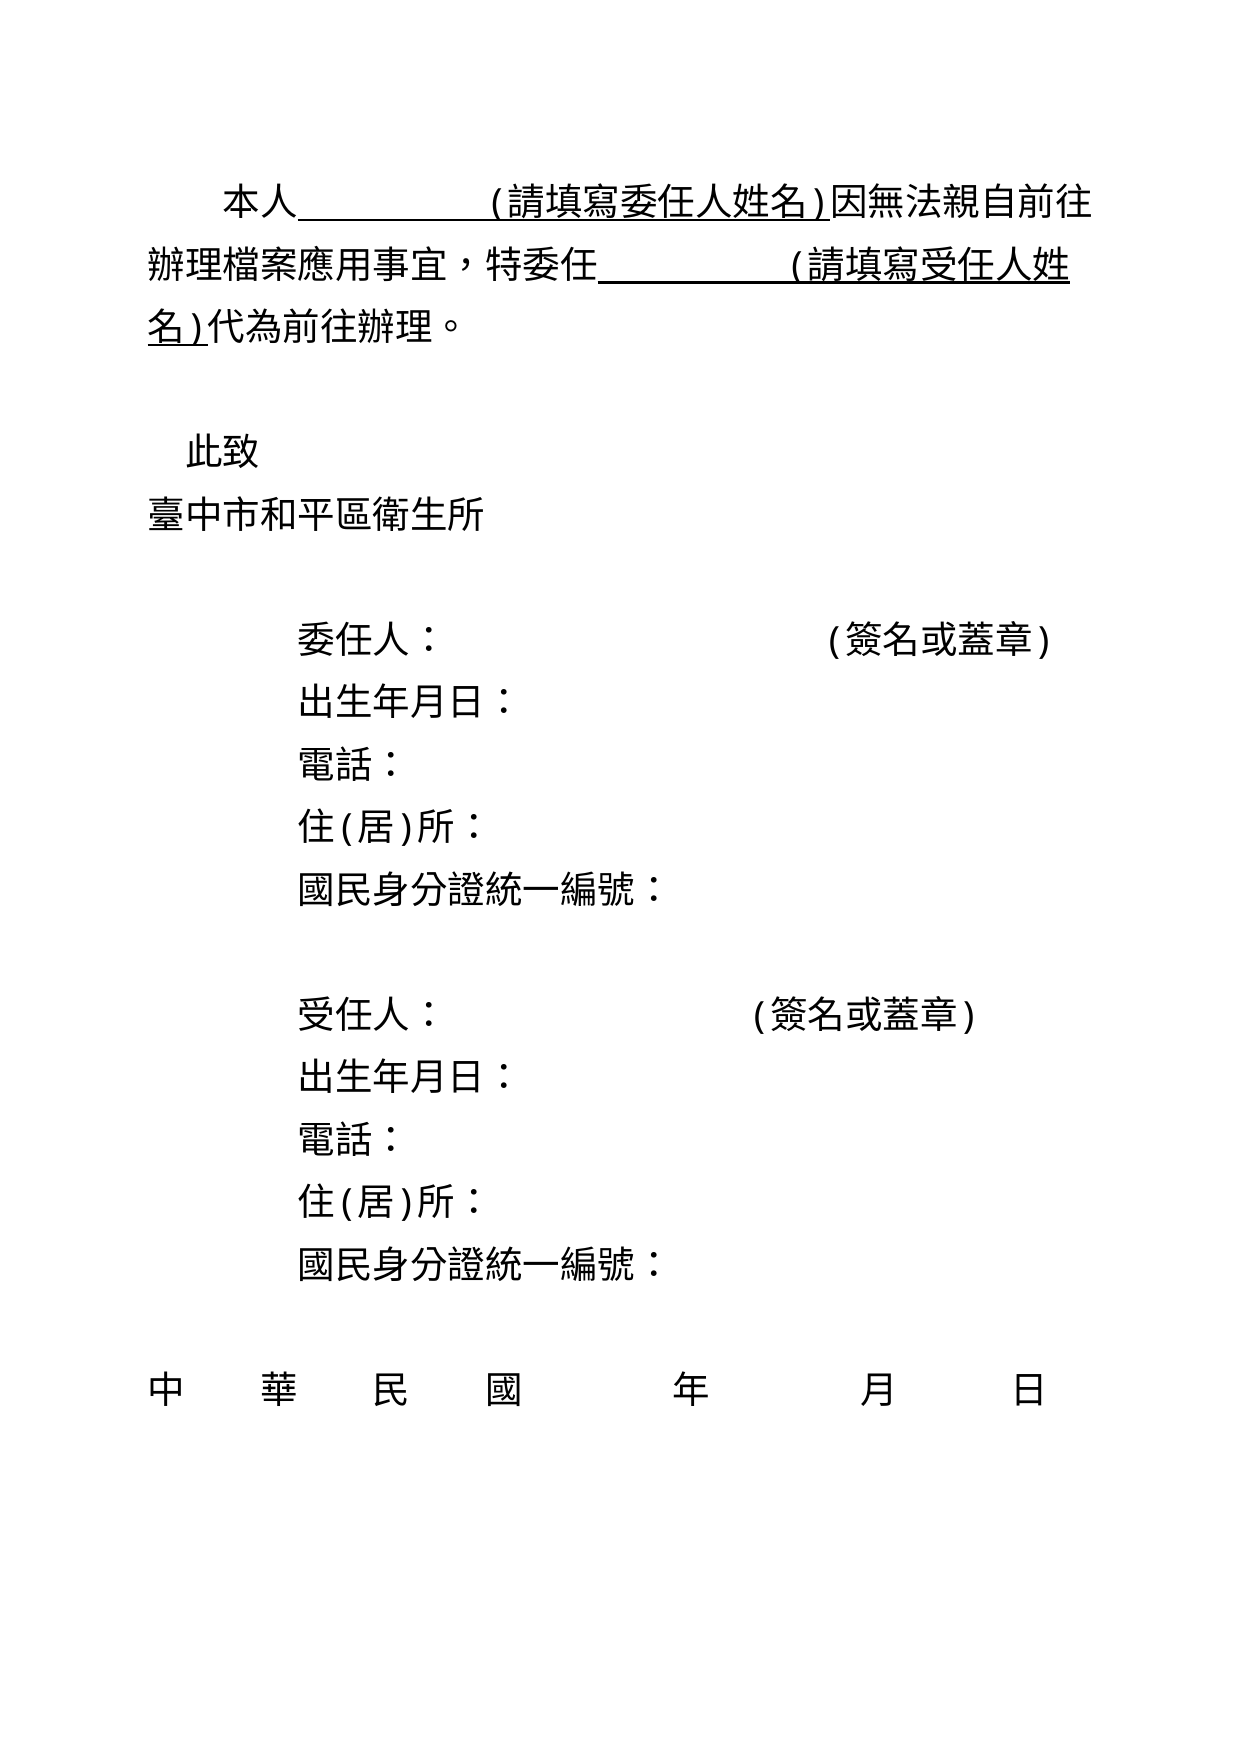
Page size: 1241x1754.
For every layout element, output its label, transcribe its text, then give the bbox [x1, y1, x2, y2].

subtitle 電話： [148, 720, 1107, 783]
subtitle 出生年月日： [148, 658, 1107, 720]
subtitle 住(居)所： [148, 783, 1107, 845]
subtitle 受任人： (簽名或蓋章) [148, 970, 1107, 1033]
subtitle 國民身分證統一編號： [148, 1220, 1107, 1283]
subtitle 此致 [148, 408, 1107, 470]
subtitle 本人 (請填寫委任人姓名)因無法親自前往辦理檔案應用事宜，特委任 (請填寫受任人姓名)代為前往辦理。 [148, 158, 1107, 345]
subtitle 臺中市和平區衛生所 [148, 470, 1107, 533]
subtitle 委任人： (簽名或蓋章) [148, 595, 1107, 658]
subtitle 中 華 民 國 年 月 日 [148, 1345, 1107, 1408]
subtitle 住(居)所： [148, 1158, 1107, 1220]
subtitle 電話： [148, 1095, 1107, 1158]
subtitle 出生年月日： [148, 1033, 1107, 1095]
subtitle 國民身分證統一編號： [148, 845, 1107, 908]
